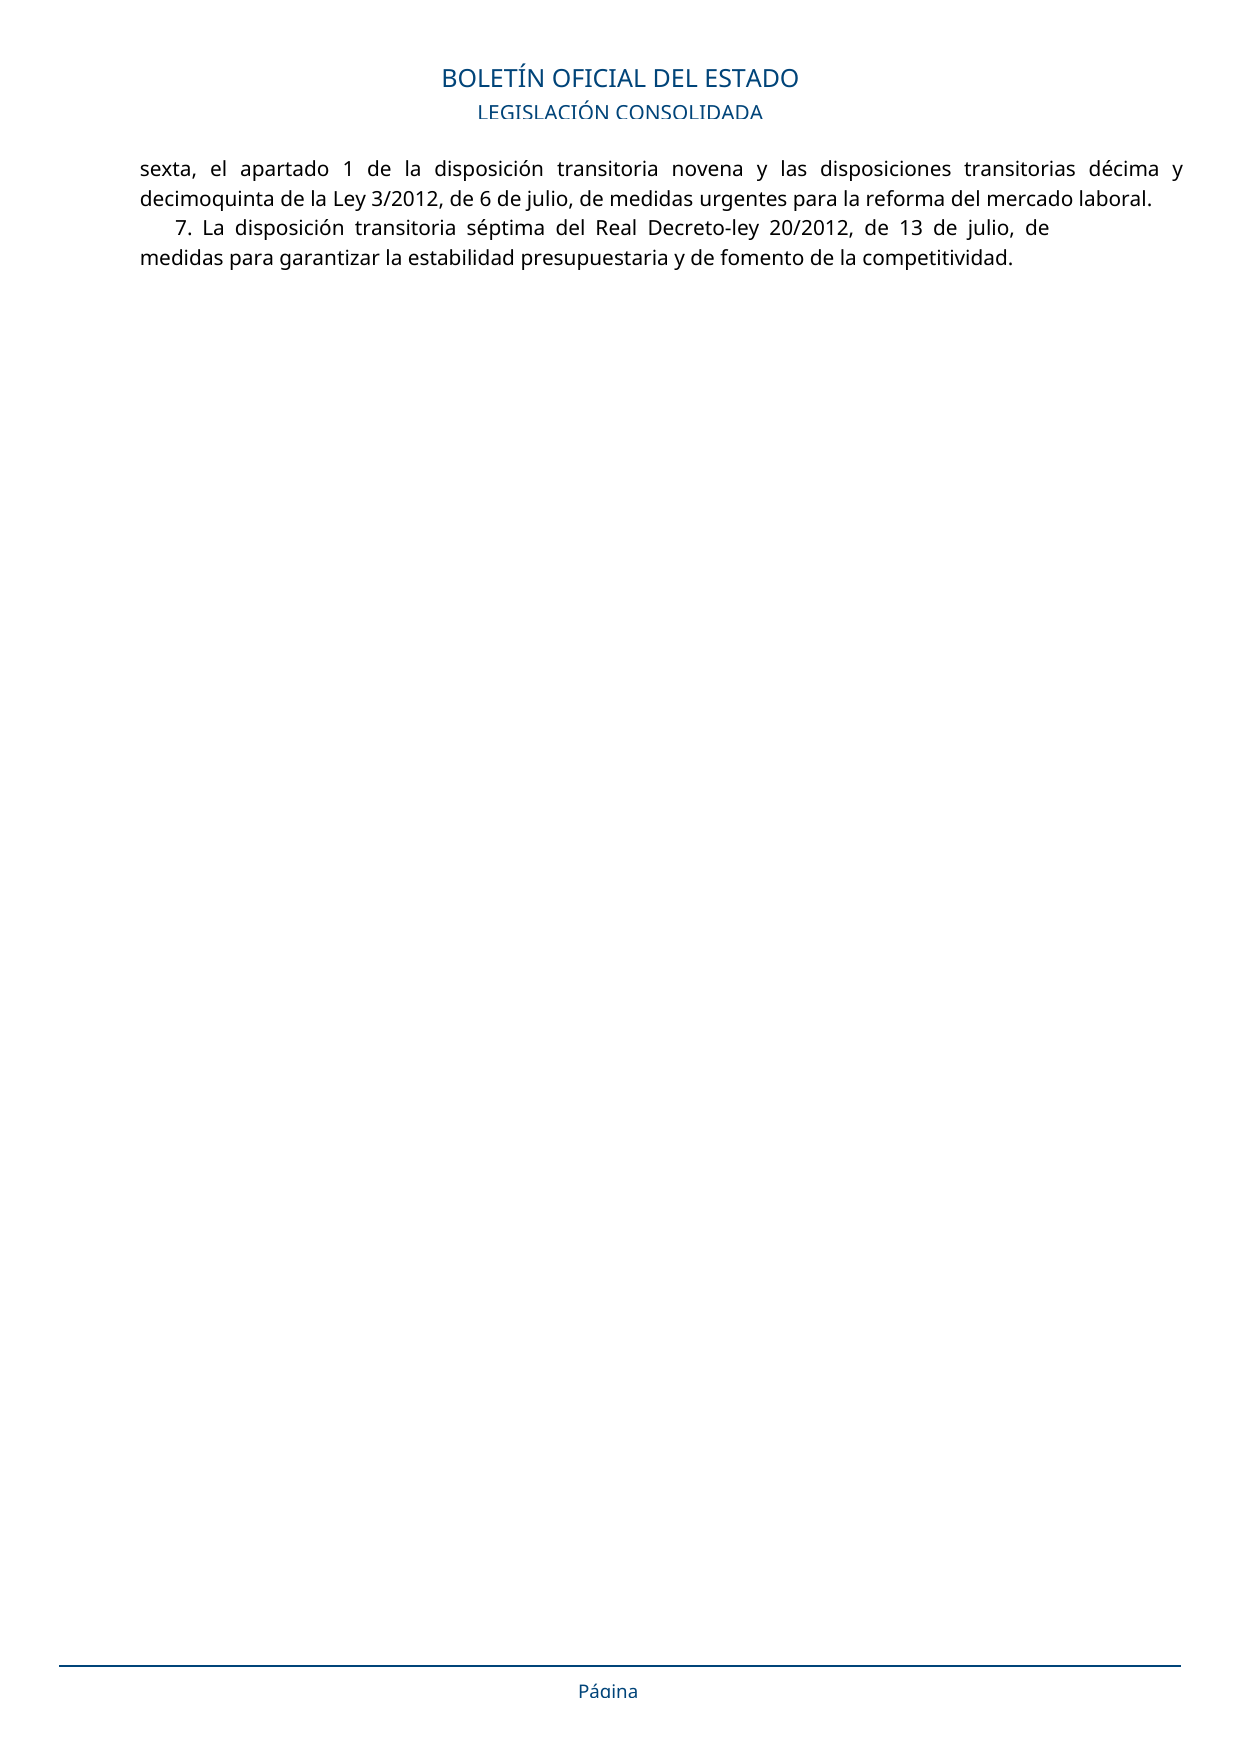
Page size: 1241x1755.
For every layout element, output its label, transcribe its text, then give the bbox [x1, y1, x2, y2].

list La disposición transitoria séptima del Real Decreto-ley 20/2012, de 13 de julio, de medidas para garantizar la estabilidad presupuestaria y de fomento de la competitividad. [139, 213, 1052, 271]
list sexta, el apartado 1 de la disposición transitoria novena y las disposiciones transitorias décima y decimoquinta de la Ley 3/2012, de 6 de julio, de medidas urgentes para la reforma del mercado laboral. [139, 154, 1184, 212]
